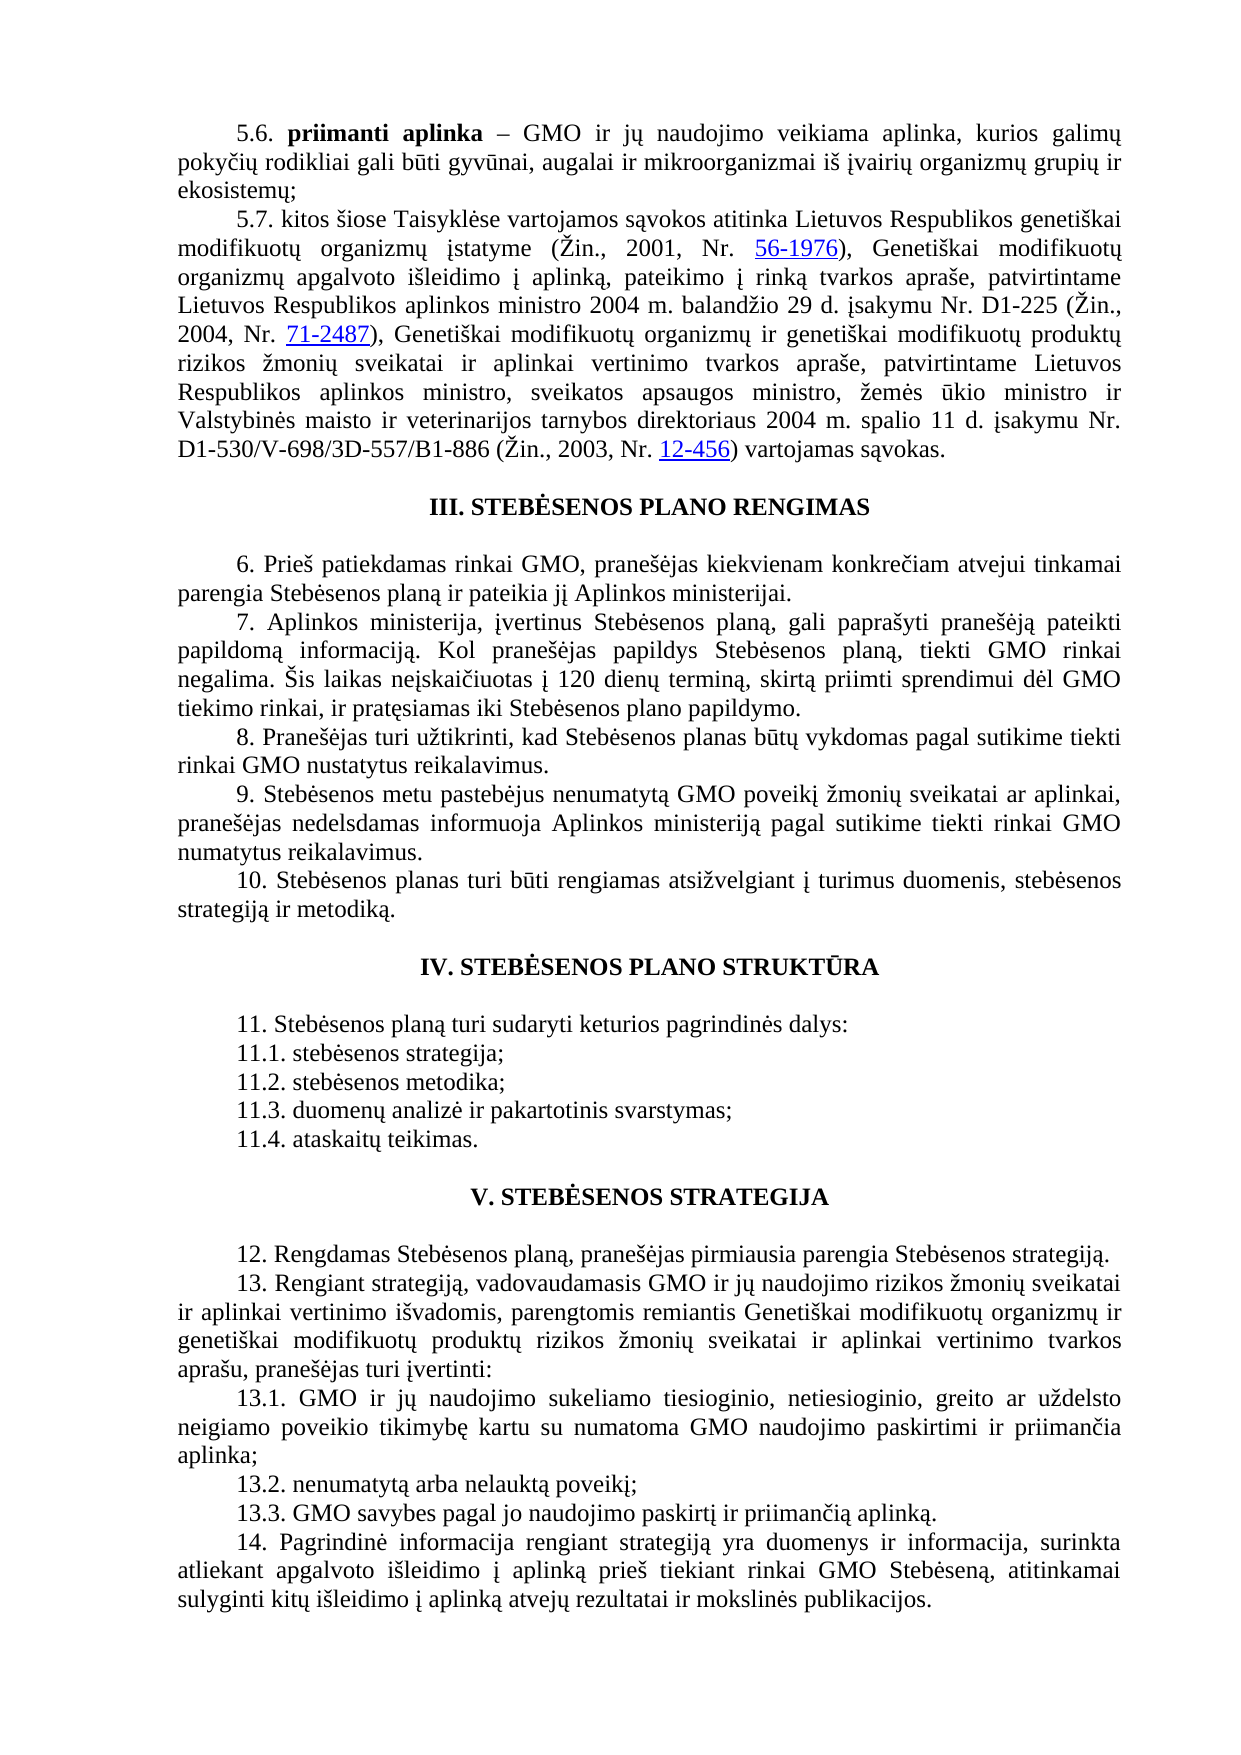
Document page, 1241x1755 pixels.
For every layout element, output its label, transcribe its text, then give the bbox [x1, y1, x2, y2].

text III. STEBĖSENOS PLANO RENGIMAS [177, 492, 1122, 521]
text 13.1. GMO ir jų naudojimo sukeliamo tiesioginio, netiesioginio, greito ar uždelsto neigiamo poveikio tikimybę kartu su numatoma GMO naudojimo paskirtimi ir priimančia aplinka; [177, 1383, 1122, 1469]
text V. STEBĖSENOS STRATEGIJA [177, 1182, 1122, 1211]
text 13. Rengiant strategiją, vadovaudamasis GMO ir jų naudojimo rizikos žmonių sveikatai ir aplinkai vertinimo išvadomis, parengtomis remiantis Genetiškai modifikuotų organizmų ir genetiškai modifikuotų produktų rizikos žmonių sveikatai ir aplinkai vertinimo tvarkos aprašu, pranešėjas turi įvertinti: [177, 1268, 1122, 1383]
text 12. Rengdamas Stebėsenos planą, pranešėjas pirmiausia parengia Stebėsenos strategiją. [177, 1239, 1122, 1268]
text 9. Stebėsenos metu pastebėjus nenumatytą GMO poveikį žmonių sveikatai ar aplinkai, pranešėjas nedelsdamas informuoja Aplinkos ministeriją pagal sutikime tiekti rinkai GMO numatytus reikalavimus. [177, 779, 1122, 866]
text 13.2. nenumatytą arba nelauktą poveikį; [177, 1469, 1122, 1498]
text 14. Pagrindinė informacija rengiant strategiją yra duomenys ir informacija, surinkta atliekant apgalvoto išleidimo į aplinką prieš tiekiant rinkai GMO Stebėseną, atitinkamai sulyginti kitų išleidimo į aplinką atvejų rezultatai ir mokslinės publikacijos. [177, 1527, 1122, 1613]
text 7. Aplinkos ministerija, įvertinus Stebėsenos planą, gali paprašyti pranešėją pateikti papildomą informaciją. Kol pranešėjas papildys Stebėsenos planą, tiekti GMO rinkai negalima. Šis laikas neįskaičiuotas į 120 dienų terminą, skirtą priimti sprendimui dėl GMO tiekimo rinkai, ir pratęsiamas iki Stebėsenos plano papildymo. [177, 607, 1122, 722]
text 13.3. GMO savybes pagal jo naudojimo paskirtį ir priimančią aplinką. [177, 1498, 1122, 1527]
text 8. Pranešėjas turi užtikrinti, kad Stebėsenos planas būtų vykdomas pagal sutikime tiekti rinkai GMO nustatytus reikalavimus. [177, 722, 1122, 779]
text 6. Prieš patiekdamas rinkai GMO, pranešėjas kiekvienam konkrečiam atvejui tinkamai parengia Stebėsenos planą ir pateikia jį Aplinkos ministerijai. [177, 549, 1122, 607]
text 10. Stebėsenos planas turi būti rengiamas atsižvelgiant į turimus duomenis, stebėsenos strategiją ir metodiką. [177, 866, 1122, 923]
text 11.3. duomenų analizė ir pakartotinis svarstymas; [177, 1096, 1122, 1124]
text 11.2. stebėsenos metodika; [177, 1067, 1122, 1096]
text IV. STEBĖSENOS PLANO STRUKTŪRA [177, 952, 1122, 981]
text 11. Stebėsenos planą turi sudaryti keturios pagrindinės dalys: [177, 1009, 1122, 1038]
text 11.1. stebėsenos strategija; [177, 1038, 1122, 1067]
text 5.6. priimanti aplinka – GMO ir jų naudojimo veikiama aplinka, kurios galimų pokyčių rodikliai gali būti gyvūnai, augalai ir mikroorganizmai iš įvairių organizmų grupių ir ekosistemų; [177, 118, 1122, 204]
text 11.4. ataskaitų teikimas. [177, 1124, 1122, 1153]
text 5.7. kitos šiose Taisyklėse vartojamos sąvokos atitinka Lietuvos Respublikos genetiškai modifikuotų organizmų įstatyme (Žin., 2001, Nr. 56-1976), Genetiškai modifikuotų organizmų apgalvoto išleidimo į aplinką, pateikimo į rinką tvarkos apraše, patvirtintame Lietuvos Respublikos aplinkos ministro 2004 m. balandžio 29 d. įsakymu Nr. D1-225 (Žin., 2004, Nr. 71-2487), Genetiškai modifikuotų organizmų ir genetiškai modifikuotų produktų rizikos žmonių sveikatai ir aplinkai vertinimo tvarkos apraše, patvirtintame Lietuvos Respublikos aplinkos ministro, sveikatos apsaugos ministro, žemės ūkio ministro ir Valstybinės maisto ir veterinarijos tarnybos direktoriaus 2004 m. spalio 11 d. įsakymu Nr. D1-530/V-698/3D-557/B1-886 (Žin., 2003, Nr. 12-456) vartojamas sąvokas. [177, 204, 1122, 463]
